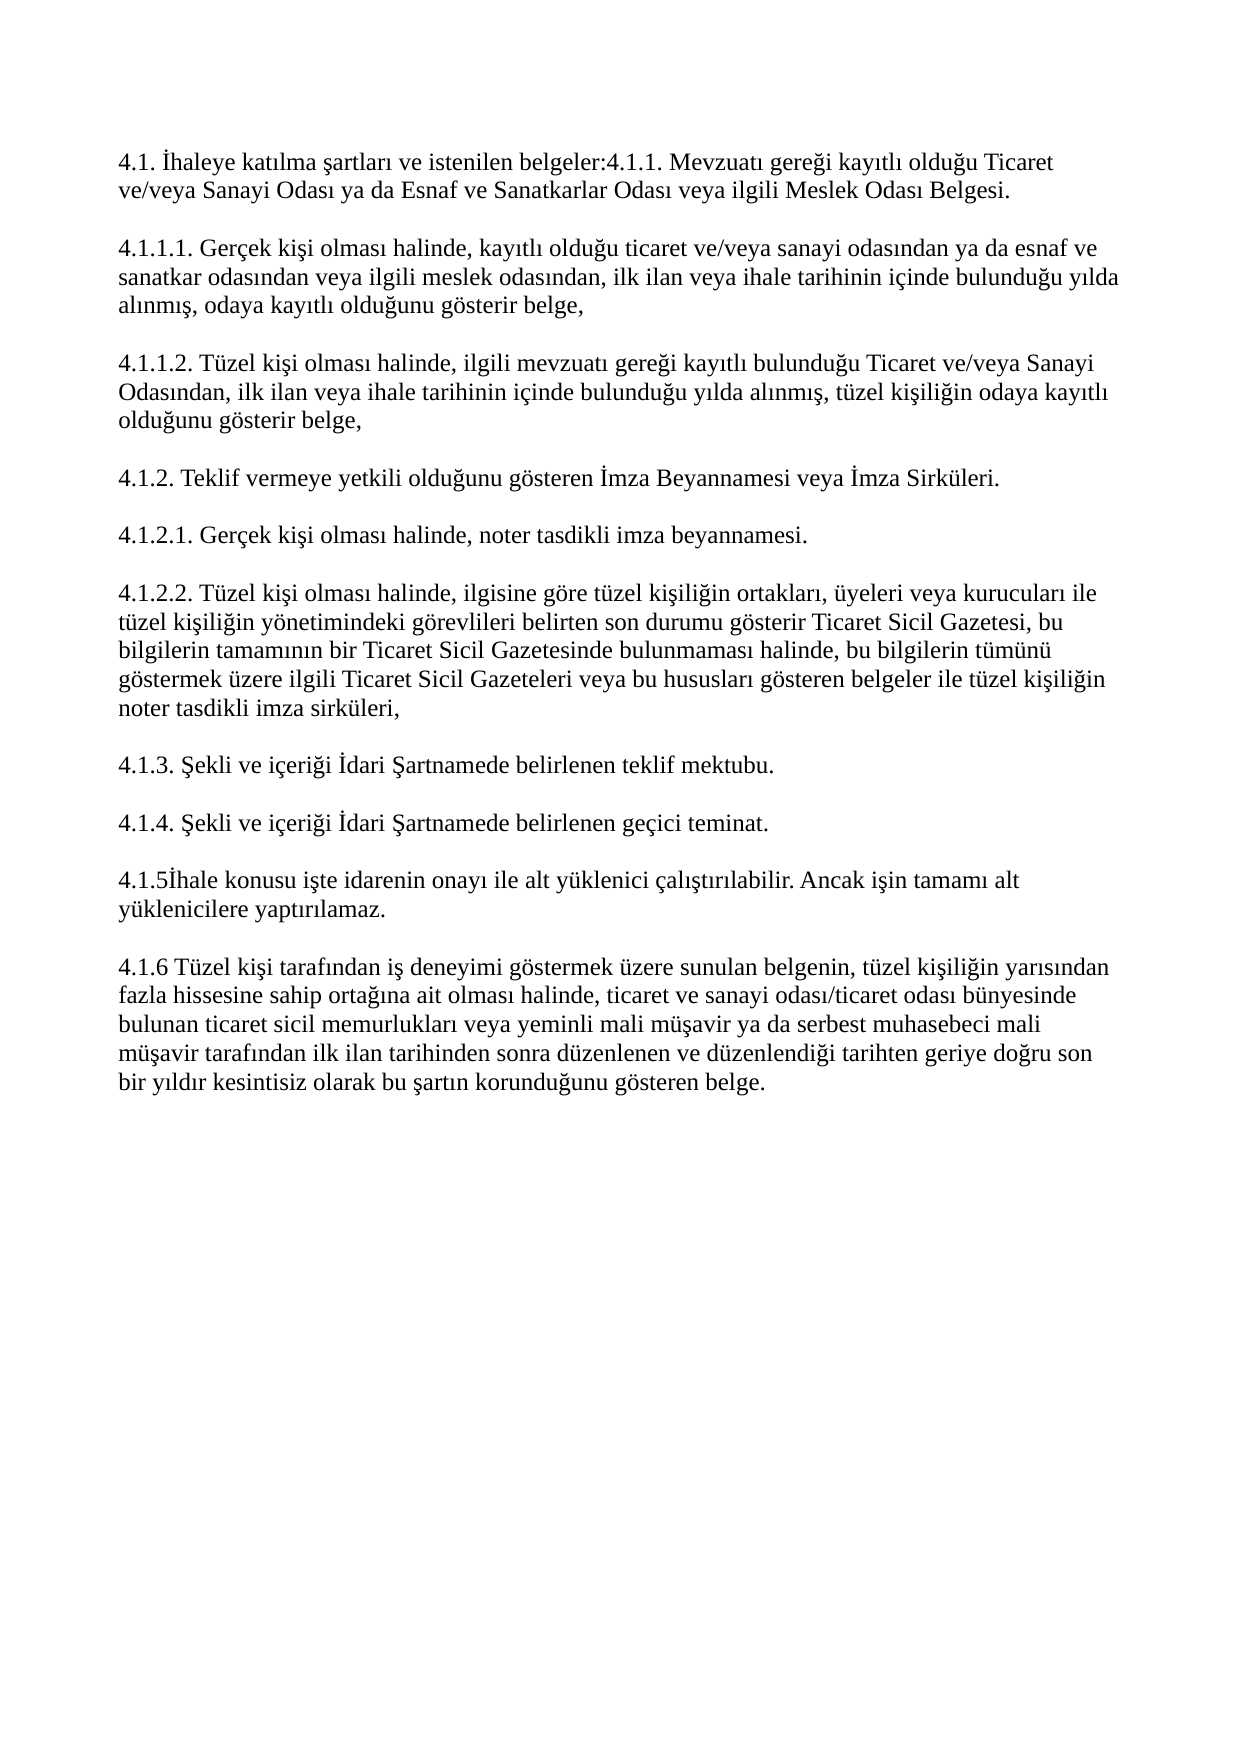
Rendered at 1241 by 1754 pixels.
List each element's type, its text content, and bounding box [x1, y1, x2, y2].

text 4.1.2.1. Gerçek kişi olması halinde, noter tasdikli imza beyannamesi. [118, 521, 1122, 549]
text 4.1. İhaleye katılma şartları ve istenilen belgeler:4.1.1. Mevzuatı gereği kayıtlı olduğu Ticaret ve/veya Sanayi Odası ya da Esnaf ve Sanatkarlar Odası veya ilgili Meslek Odası Belgesi. [118, 147, 1122, 204]
text 4.1.1.2. Tüzel kişi olması halinde, ilgili mevzuatı gereği kayıtlı bulunduğu Ticaret ve/veya Sanayi Odasından, ilk ilan veya ihale tarihinin içinde bulunduğu yılda alınmış, tüzel kişiliğin odaya kayıtlı olduğunu gösterir belge, [118, 348, 1122, 434]
text 4.1.6 Tüzel kişi tarafından iş deneyimi göstermek üzere sunulan belgenin, tüzel kişiliğin yarısından fazla hissesine sahip ortağına ait olması halinde, ticaret ve sanayi odası/ticaret odası bünyesinde bulunan ticaret sicil memurlukları veya yeminli mali müşavir ya da serbest muhasebeci mali müşavir tarafından ilk ilan tarihinden sonra düzenlenen ve düzenlendiği tarihten geriye doğru son bir yıldır kesintisiz olarak bu şartın korunduğunu gösteren belge. [118, 952, 1122, 1096]
text 4.1.4. Şekli ve içeriği İdari Şartnamede belirlenen geçici teminat. [118, 808, 1122, 837]
text 4.1.3. Şekli ve içeriği İdari Şartnamede belirlenen teklif mektubu. [118, 751, 1122, 779]
text 4.1.1.1. Gerçek kişi olması halinde, kayıtlı olduğu ticaret ve/veya sanayi odasından ya da esnaf ve sanatkar odasından veya ilgili meslek odasından, ilk ilan veya ihale tarihinin içinde bulunduğu yılda alınmış, odaya kayıtlı olduğunu gösterir belge, [118, 233, 1122, 319]
text 4.1.2. Teklif vermeye yetkili olduğunu gösteren İmza Beyannamesi veya İmza Sirküleri. [118, 463, 1122, 492]
text 4.1.5İhale konusu işte idarenin onayı ile alt yüklenici çalıştırılabilir. Ancak işin tamamı alt yüklenicilere yaptırılamaz. [118, 866, 1122, 923]
text 4.1.2.2. Tüzel kişi olması halinde, ilgisine göre tüzel kişiliğin ortakları, üyeleri veya kurucuları ile tüzel kişiliğin yönetimindeki görevlileri belirten son durumu gösterir Ticaret Sicil Gazetesi, bu bilgilerin tamamının bir Ticaret Sicil Gazetesinde bulunmaması halinde, bu bilgilerin tümünü göstermek üzere ilgili Ticaret Sicil Gazeteleri veya bu hususları gösteren belgeler ile tüzel kişiliğin noter tasdikli imza sirküleri, [118, 578, 1122, 722]
